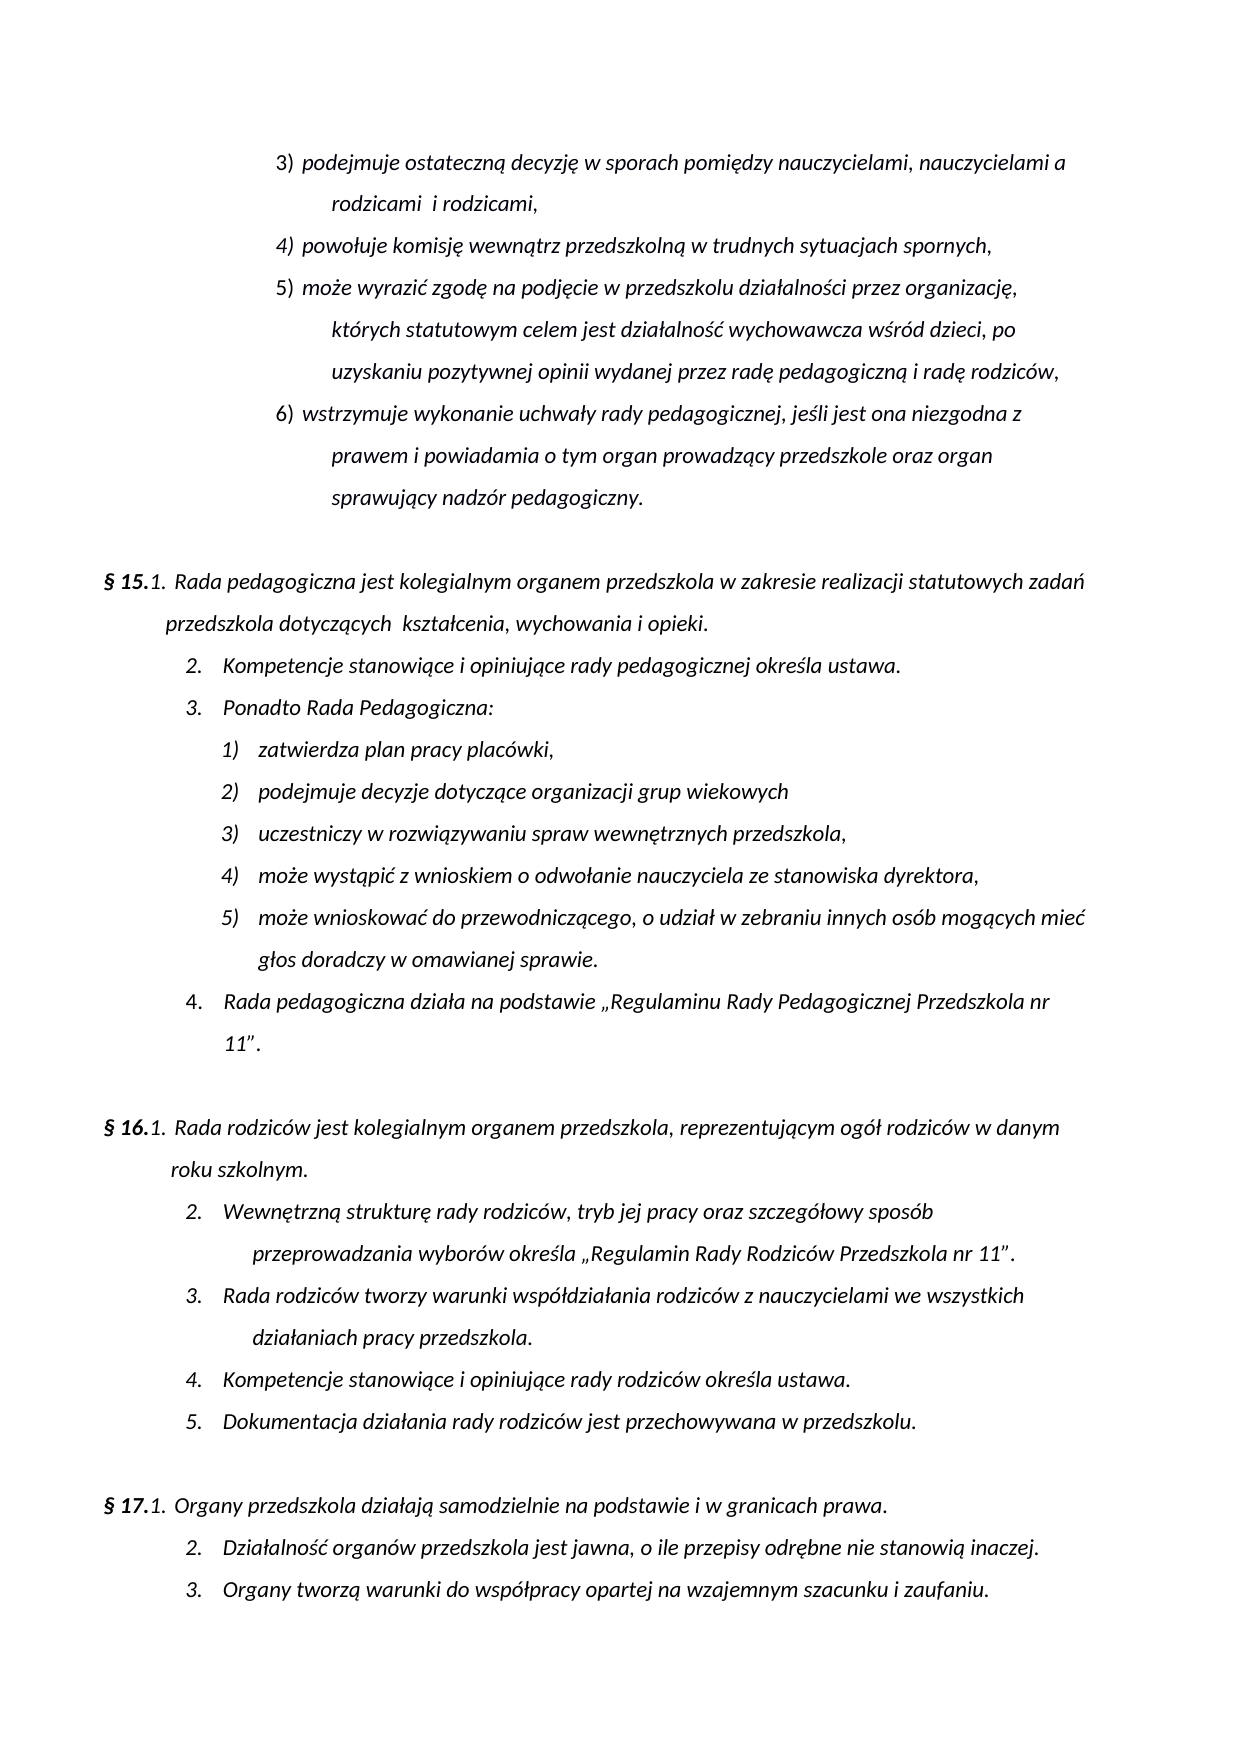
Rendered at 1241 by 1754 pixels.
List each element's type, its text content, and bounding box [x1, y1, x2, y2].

list Rada rodziców tworzy warunki współdziałania rodziców z nauczycielami we wszystkich działaniach pracy przedszkola. [185, 1281, 1093, 1351]
list uczestniczy w rozwiązywaniu spraw wewnętrznych przedszkola, [221, 819, 1093, 847]
list Działalność organów przedszkola jest jawna, o ile przepisy odrębne nie stanowią inaczej. [185, 1533, 1093, 1561]
list Organy tworzą warunki do współpracy opartej na wzajemnym szacunku i zaufaniu. [185, 1575, 1093, 1603]
list Ponadto Rada Pedagogiczna: [185, 693, 1093, 721]
list Rada pedagogiczna działa na podstawie „Regulaminu Rady Pedagogicznej Przedszkola nr 11”. [185, 987, 1093, 1057]
text przedszkola dotyczących kształcenia, wychowania i opieki. [103, 609, 1093, 637]
text § 16.1. Rada rodziców jest kolegialnym organem przedszkola, reprezentującym ogół rodziców w danym [103, 1113, 1093, 1141]
list Kompetencje stanowiące i opiniujące rady rodziców określa ustawa. [185, 1365, 1093, 1393]
list Kompetencje stanowiące i opiniujące rady pedagogicznej określa ustawa. [185, 651, 1093, 679]
list Dokumentacja działania rady rodziców jest przechowywana w przedszkolu. [185, 1407, 1093, 1435]
list może wnioskować do przewodniczącego, o udział w zebraniu innych osób mogących mieć głos doradczy w omawianej sprawie. [221, 903, 1093, 973]
list może wyrazić zgodę na podjęcie w przedszkolu działalności przez organizację, których statutowym celem jest działalność wychowawcza wśród dzieci, po uzyskaniu pozytywnej opinii wydanej przez radę pedagogiczną i radę rodziców, [275, 273, 1093, 386]
text § 17.1. Organy przedszkola działają samodzielnie na podstawie i w granicach prawa. [103, 1491, 1093, 1519]
list powołuje komisję wewnątrz przedszkolną w trudnych sytuacjach spornych, [275, 232, 1093, 259]
text § 15.1. Rada pedagogiczna jest kolegialnym organem przedszkola w zakresie realizacji statutowych zadań [103, 567, 1093, 595]
list wstrzymuje wykonanie uchwały rady pedagogicznej, jeśli jest ona niezgodna z prawem i powiadamia o tym organ prowadzący przedszkole oraz organ sprawujący nadzór pedagogiczny. [275, 399, 1093, 511]
list podejmuje decyzje dotyczące organizacji grup wiekowych [221, 777, 1093, 805]
list Wewnętrzną strukturę rady rodziców, tryb jej pracy oraz szczegółowy sposób przeprowadzania wyborów określa „Regulamin Rady Rodziców Przedszkola nr 11”. [185, 1197, 1093, 1267]
list może wystąpić z wnioskiem o odwołanie nauczyciela ze stanowiska dyrektora, [221, 861, 1093, 889]
text roku szkolnym. [103, 1155, 1093, 1183]
list podejmuje ostateczną decyzję w sporach pomiędzy nauczycielami, nauczycielami a rodzicami i rodzicami, [275, 148, 1093, 218]
list zatwierdza plan pracy placówki, [221, 735, 1093, 763]
